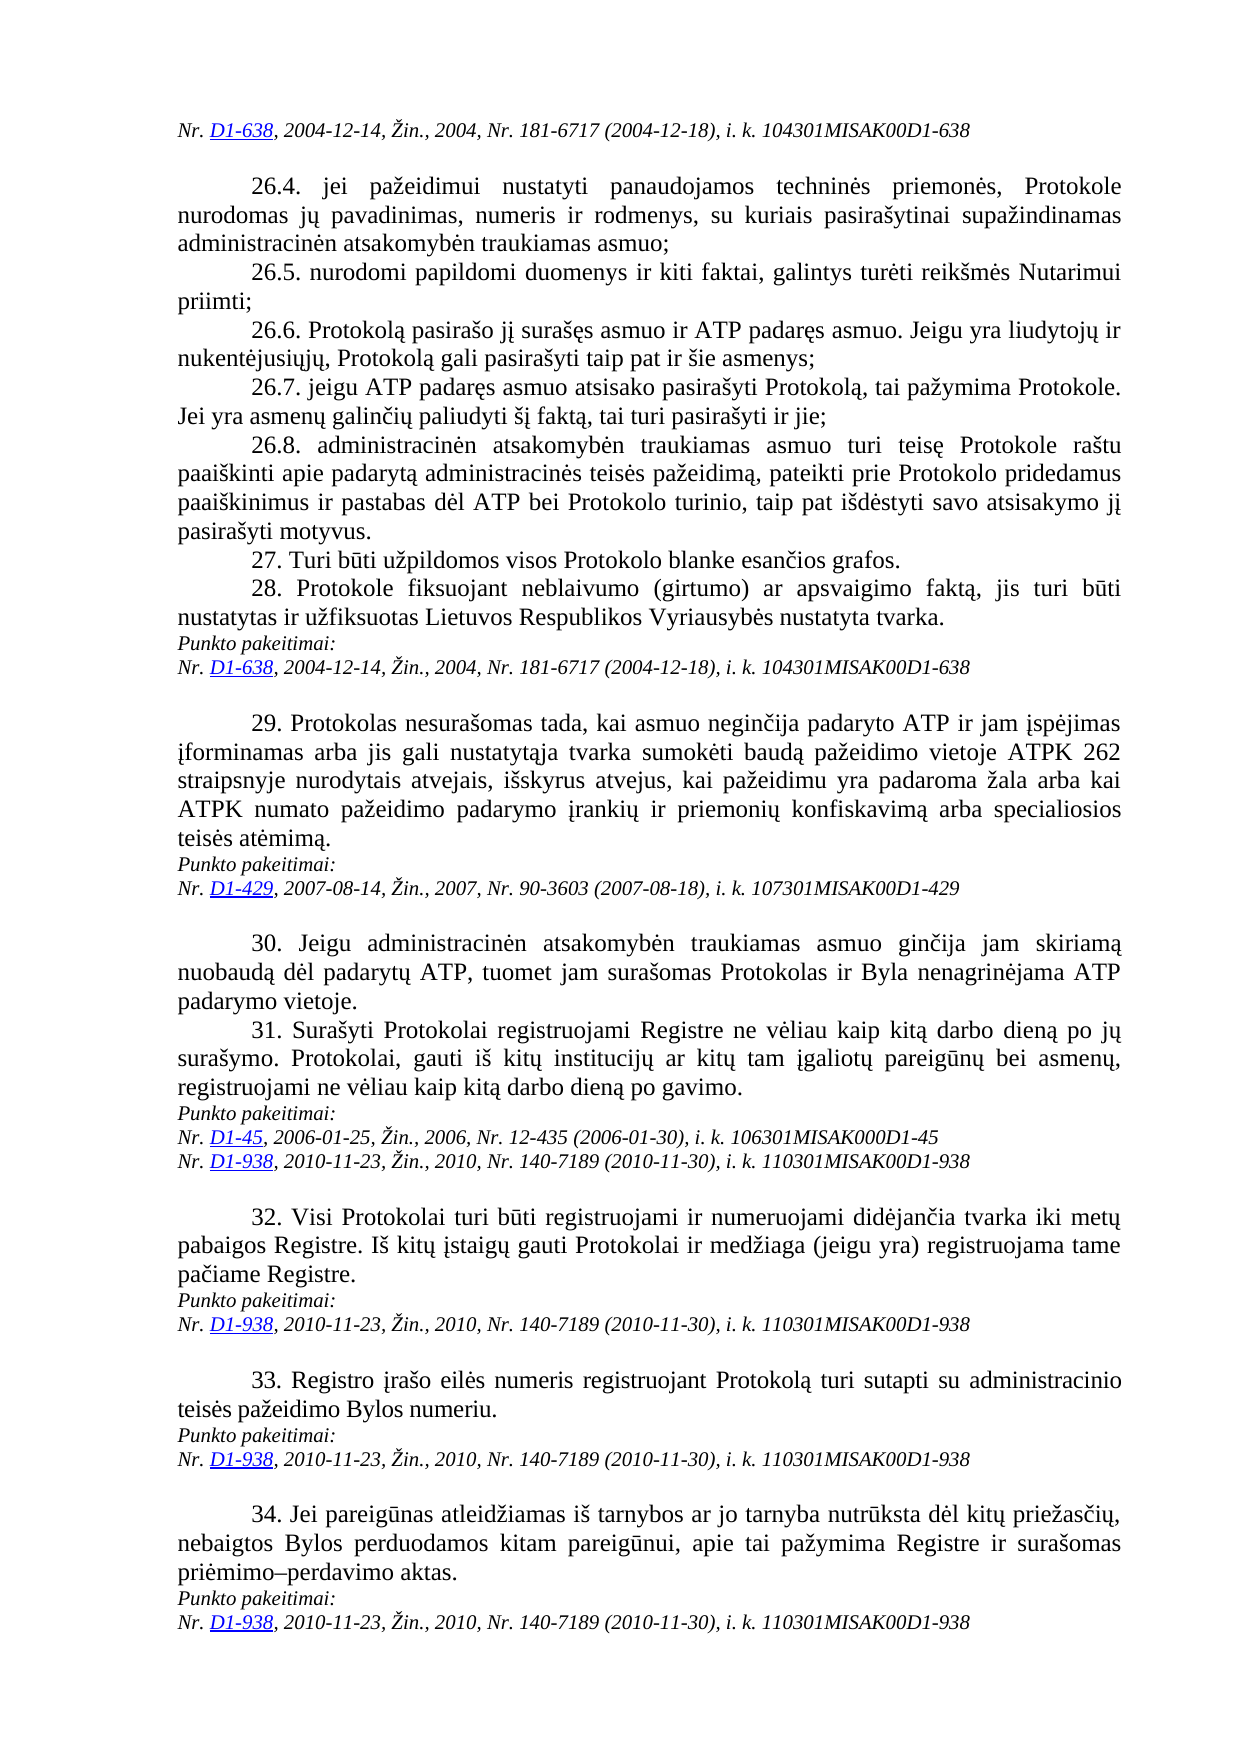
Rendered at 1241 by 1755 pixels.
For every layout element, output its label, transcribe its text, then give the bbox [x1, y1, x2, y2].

text 26.4. jei pažeidimui nustatyti panaudojamos techninės priemonės, Protokole nurodomas jų pavadinimas, numeris ir rodmenys, su kuriais pasirašytinai supažindinamas administracinėn atsakomybėn traukiamas asmuo; [177, 171, 1122, 257]
text Punkto pakeitimai: [177, 1288, 1122, 1312]
text 26.8. administracinėn atsakomybėn traukiamas asmuo turi teisę Protokole raštu paaiškinti apie padarytą administracinės teisės pažeidimą, pateikti prie Protokolo pridedamus paaiškinimus ir pastabas dėl ATP bei Protokolo turinio, taip pat išdėstyti savo atsisakymo jį pasirašyti motyvus. [177, 430, 1122, 545]
text 26.6. Protokolą pasirašo jį surašęs asmuo ir ATP padaręs asmuo. Jeigu yra liudytojų ir nukentėjusiųjų, Protokolą gali pasirašyti taip pat ir šie asmenys; [177, 315, 1122, 372]
text Nr. D1-938, 2010-11-23, Žin., 2010, Nr. 140-7189 (2010-11-30), i. k. 110301MISAK00D1-938 [177, 1610, 1122, 1634]
text Punkto pakeitimai: [177, 1586, 1122, 1610]
text 29. Protokolas nesurašomas tada, kai asmuo neginčija padaryto ATP ir jam įspėjimas įforminamas arba jis gali nustatytąja tvarka sumokėti baudą pažeidimo vietoje ATPK 262 straipsnyje nurodytais atvejais, išskyrus atvejus, kai pažeidimu yra padaroma žala arba kai ATPK numato pažeidimo padarymo įrankių ir priemonių konfiskavimą arba specialiosios teisės atėmimą. [177, 708, 1122, 852]
text Nr. D1-938, 2010-11-23, Žin., 2010, Nr. 140-7189 (2010-11-30), i. k. 110301MISAK00D1-938 [177, 1312, 1122, 1336]
text Nr. D1-938, 2010-11-23, Žin., 2010, Nr. 140-7189 (2010-11-30), i. k. 110301MISAK00D1-938 [177, 1447, 1122, 1471]
text 27. Turi būti užpildomos visos Protokolo blanke esančios grafos. [177, 545, 1122, 573]
text 28. Protokole fiksuojant neblaivumo (girtumo) ar apsvaigimo faktą, jis turi būti nustatytas ir užfiksuotas Lietuvos Respublikos Vyriausybės nustatyta tvarka. [177, 573, 1122, 631]
text Nr. D1-45, 2006-01-25, Žin., 2006, Nr. 12-435 (2006-01-30), i. k. 106301MISAK000D1-45 [177, 1125, 1122, 1149]
text Punkto pakeitimai: [177, 852, 1122, 876]
text 34. Jei pareigūnas atleidžiamas iš tarnybos ar jo tarnyba nutrūksta dėl kitų priežasčių, nebaigtos Bylos perduodamos kitam pareigūnui, apie tai pažymima Registre ir surašomas priėmimo–perdavimo aktas. [177, 1499, 1122, 1586]
text Punkto pakeitimai: [177, 1101, 1122, 1125]
text Nr. D1-429, 2007-08-14, Žin., 2007, Nr. 90-3603 (2007-08-18), i. k. 107301MISAK00D1-429 [177, 876, 1122, 900]
text 26.7. jeigu ATP padaręs asmuo atsisako pasirašyti Protokolą, tai pažymima Protokole. Jei yra asmenų galinčių paliudyti šį faktą, tai turi pasirašyti ir jie; [177, 372, 1122, 430]
text Nr. D1-938, 2010-11-23, Žin., 2010, Nr. 140-7189 (2010-11-30), i. k. 110301MISAK00D1-938 [177, 1149, 1122, 1173]
text Punkto pakeitimai: [177, 631, 1122, 655]
text 32. Visi Protokolai turi būti registruojami ir numeruojami didėjančia tvarka iki metų pabaigos Registre. Iš kitų įstaigų gauti Protokolai ir medžiaga (jeigu yra) registruojama tame pačiame Registre. [177, 1202, 1122, 1288]
text 31. Surašyti Protokolai registruojami Registre ne vėliau kaip kitą darbo dieną po jų surašymo. Protokolai, gauti iš kitų institucijų ar kitų tam įgaliotų pareigūnų bei asmenų, registruojami ne vėliau kaip kitą darbo dieną po gavimo. [177, 1015, 1122, 1101]
text 33. Registro įrašo eilės numeris registruojant Protokolą turi sutapti su administracinio teisės pažeidimo Bylos numeriu. [177, 1365, 1122, 1422]
text 26.5. nurodomi papildomi duomenys ir kiti faktai, galintys turėti reikšmės Nutarimui priimti; [177, 257, 1122, 315]
text Nr. D1-638, 2004-12-14, Žin., 2004, Nr. 181-6717 (2004-12-18), i. k. 104301MISAK00D1-638 [177, 118, 1122, 142]
text 30. Jeigu administracinėn atsakomybėn traukiamas asmuo ginčija jam skiriamą nuobaudą dėl padarytų ATP, tuomet jam surašomas Protokolas ir Byla nenagrinėjama ATP padarymo vietoje. [177, 928, 1122, 1015]
text Nr. D1-638, 2004-12-14, Žin., 2004, Nr. 181-6717 (2004-12-18), i. k. 104301MISAK00D1-638 [177, 655, 1122, 679]
text Punkto pakeitimai: [177, 1422, 1122, 1447]
